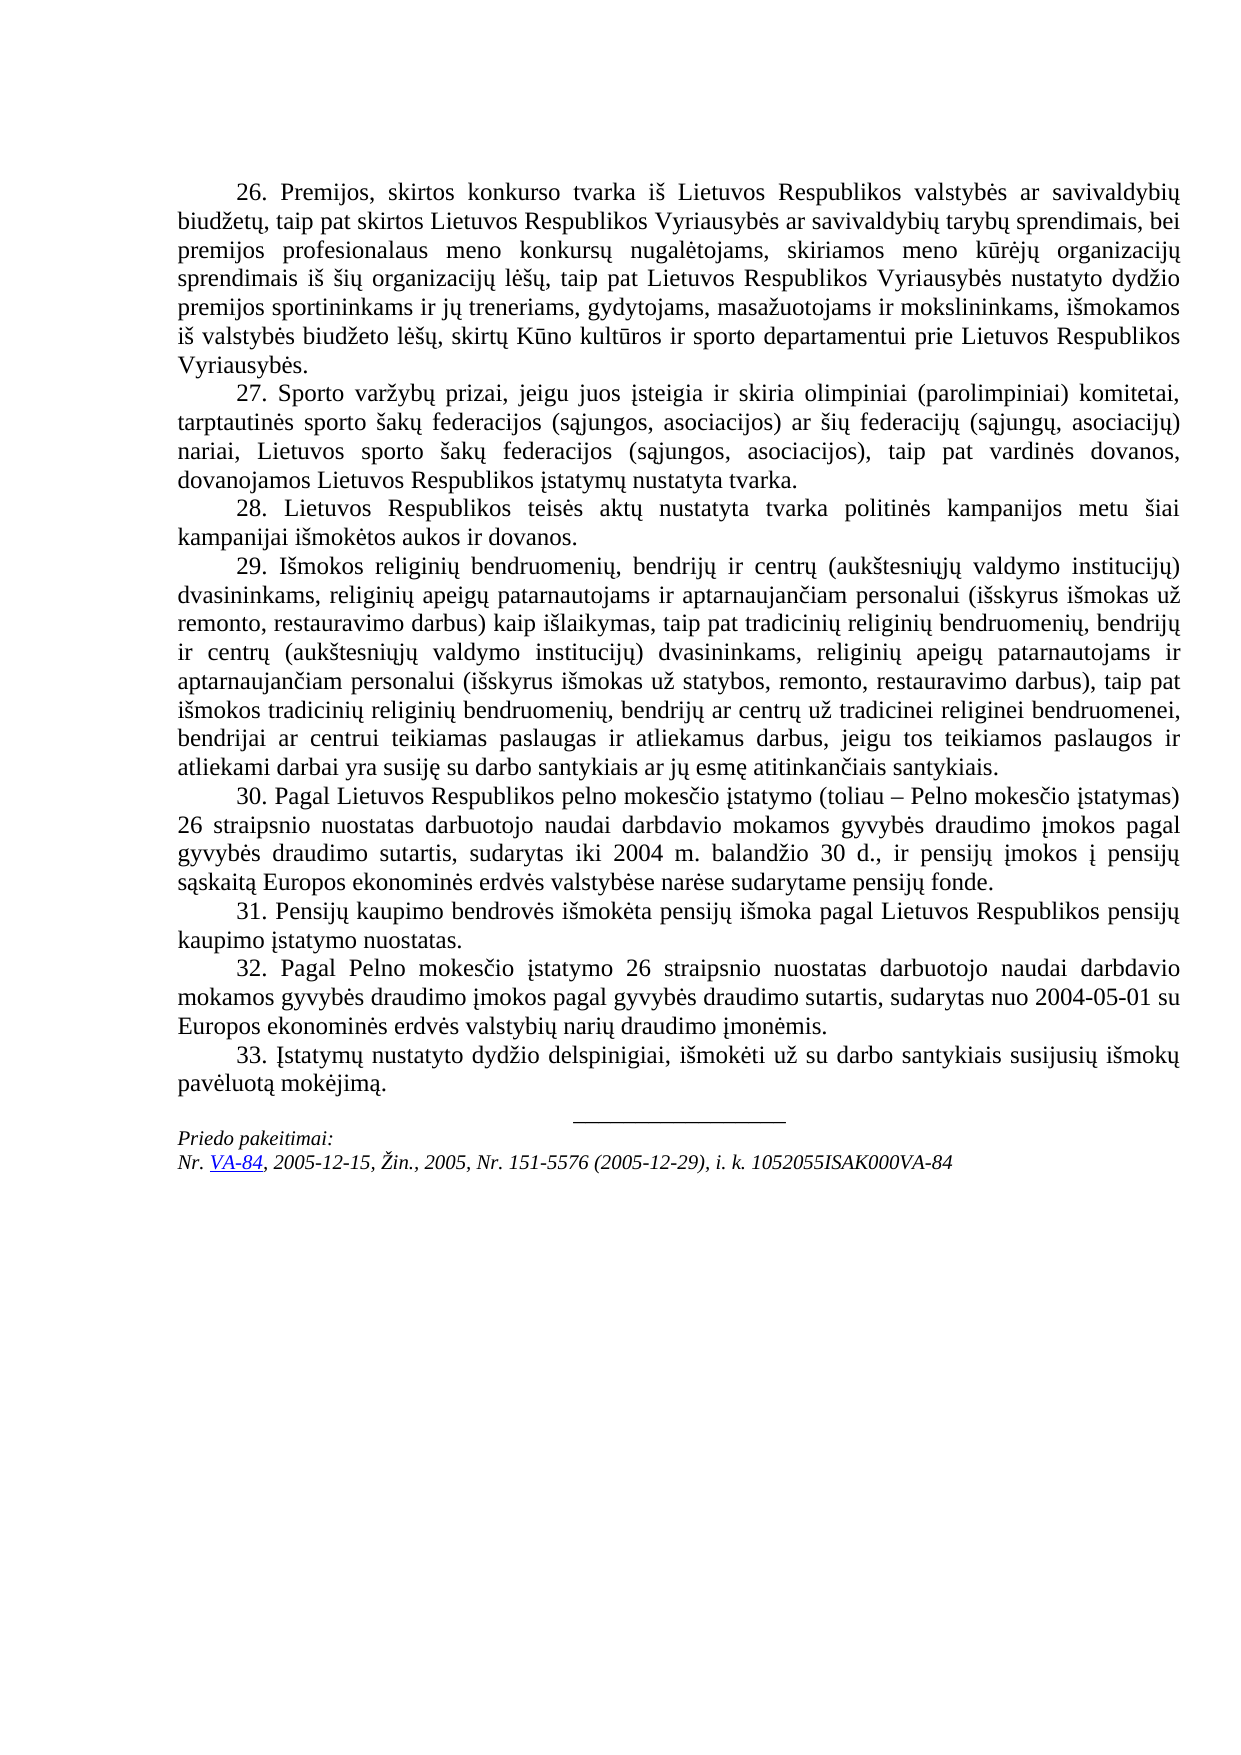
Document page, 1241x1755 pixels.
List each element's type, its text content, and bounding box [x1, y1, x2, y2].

text 28. Lietuvos Respublikos teisės aktų nustatyta tvarka politinės kampanijos metu šiai kampanijai išmokėtos aukos ir dovanos. [177, 493, 1181, 551]
text Nr. VA-84, 2005-12-15, Žin., 2005, Nr. 151-5576 (2005-12-29), i. k. 1052055ISAK000VA-84 [177, 1150, 1181, 1174]
text 29. Išmokos religinių bendruomenių, bendrijų ir centrų (aukštesniųjų valdymo institucijų) dvasininkams, religinių apeigų patarnautojams ir aptarnaujančiam personalui (išskyrus išmokas už remonto, restauravimo darbus) kaip išlaikymas, taip pat tradicinių religinių bendruomenių, bendrijų ir centrų (aukštesniųjų valdymo institucijų) dvasininkams, religinių apeigų patarnautojams ir aptarnaujančiam personalui (išskyrus išmokas už statybos, remonto, restauravimo darbus), taip pat išmokos tradicinių religinių bendruomenių, bendrijų ar centrų už tradicinei religinei bendruomenei, bendrijai ar centrui teikiamas paslaugas ir atliekamus darbus, jeigu tos teikiamos paslaugos ir atliekami darbai yra susiję su darbo santykiais ar jų esmę atitinkančiais santykiais. [177, 551, 1181, 781]
text 26. Premijos, skirtos konkurso tvarka iš Lietuvos Respublikos valstybės ar savivaldybių biudžetų, taip pat skirtos Lietuvos Respublikos Vyriausybės ar savivaldybių tarybų sprendimais, bei premijos profesionalaus meno konkursų nugalėtojams, skiriamos meno kūrėjų organizacijų sprendimais iš šių organizacijų lėšų, taip pat Lietuvos Respublikos Vyriausybės nustatyto dydžio premijos sportininkams ir jų treneriams, gydytojams, masažuotojams ir mokslininkams, išmokamos iš valstybės biudžeto lėšų, skirtų Kūno kultūros ir sporto departamentui prie Lietuvos Respublikos Vyriausybės. [177, 177, 1181, 378]
text 27. Sporto varžybų prizai, jeigu juos įsteigia ir skiria olimpiniai (parolimpiniai) komitetai, tarptautinės sporto šakų federacijos (sąjungos, asociacijos) ar šių federacijų (sąjungų, asociacijų) nariai, Lietuvos sporto šakų federacijos (sąjungos, asociacijos), taip pat vardinės dovanos, dovanojamos Lietuvos Respublikos įstatymų nustatyta tvarka. [177, 378, 1181, 493]
text _________________ [177, 1097, 1181, 1126]
text 33. Įstatymų nustatyto dydžio delspinigiai, išmokėti už su darbo santykiais susijusių išmokų pavėluotą mokėjimą. [177, 1040, 1181, 1097]
text 32. Pagal Pelno mokesčio įstatymo 26 straipsnio nuostatas darbuotojo naudai darbdavio mokamos gyvybės draudimo įmokos pagal gyvybės draudimo sutartis, sudarytas nuo 2004-05-01 su Europos ekonominės erdvės valstybių narių draudimo įmonėmis. [177, 953, 1181, 1040]
text Priedo pakeitimai: [177, 1126, 1181, 1150]
text 31. Pensijų kaupimo bendrovės išmokėta pensijų išmoka pagal Lietuvos Respublikos pensijų kaupimo įstatymo nuostatas. [177, 896, 1181, 953]
text 30. Pagal Lietuvos Respublikos pelno mokesčio įstatymo (toliau – Pelno mokesčio įstatymas) 26 straipsnio nuostatas darbuotojo naudai darbdavio mokamos gyvybės draudimo įmokos pagal gyvybės draudimo sutartis, sudarytas iki 2004 m. balandžio 30 d., ir pensijų įmokos į pensijų sąskaitą Europos ekonominės erdvės valstybėse narėse sudarytame pensijų fonde. [177, 781, 1181, 896]
